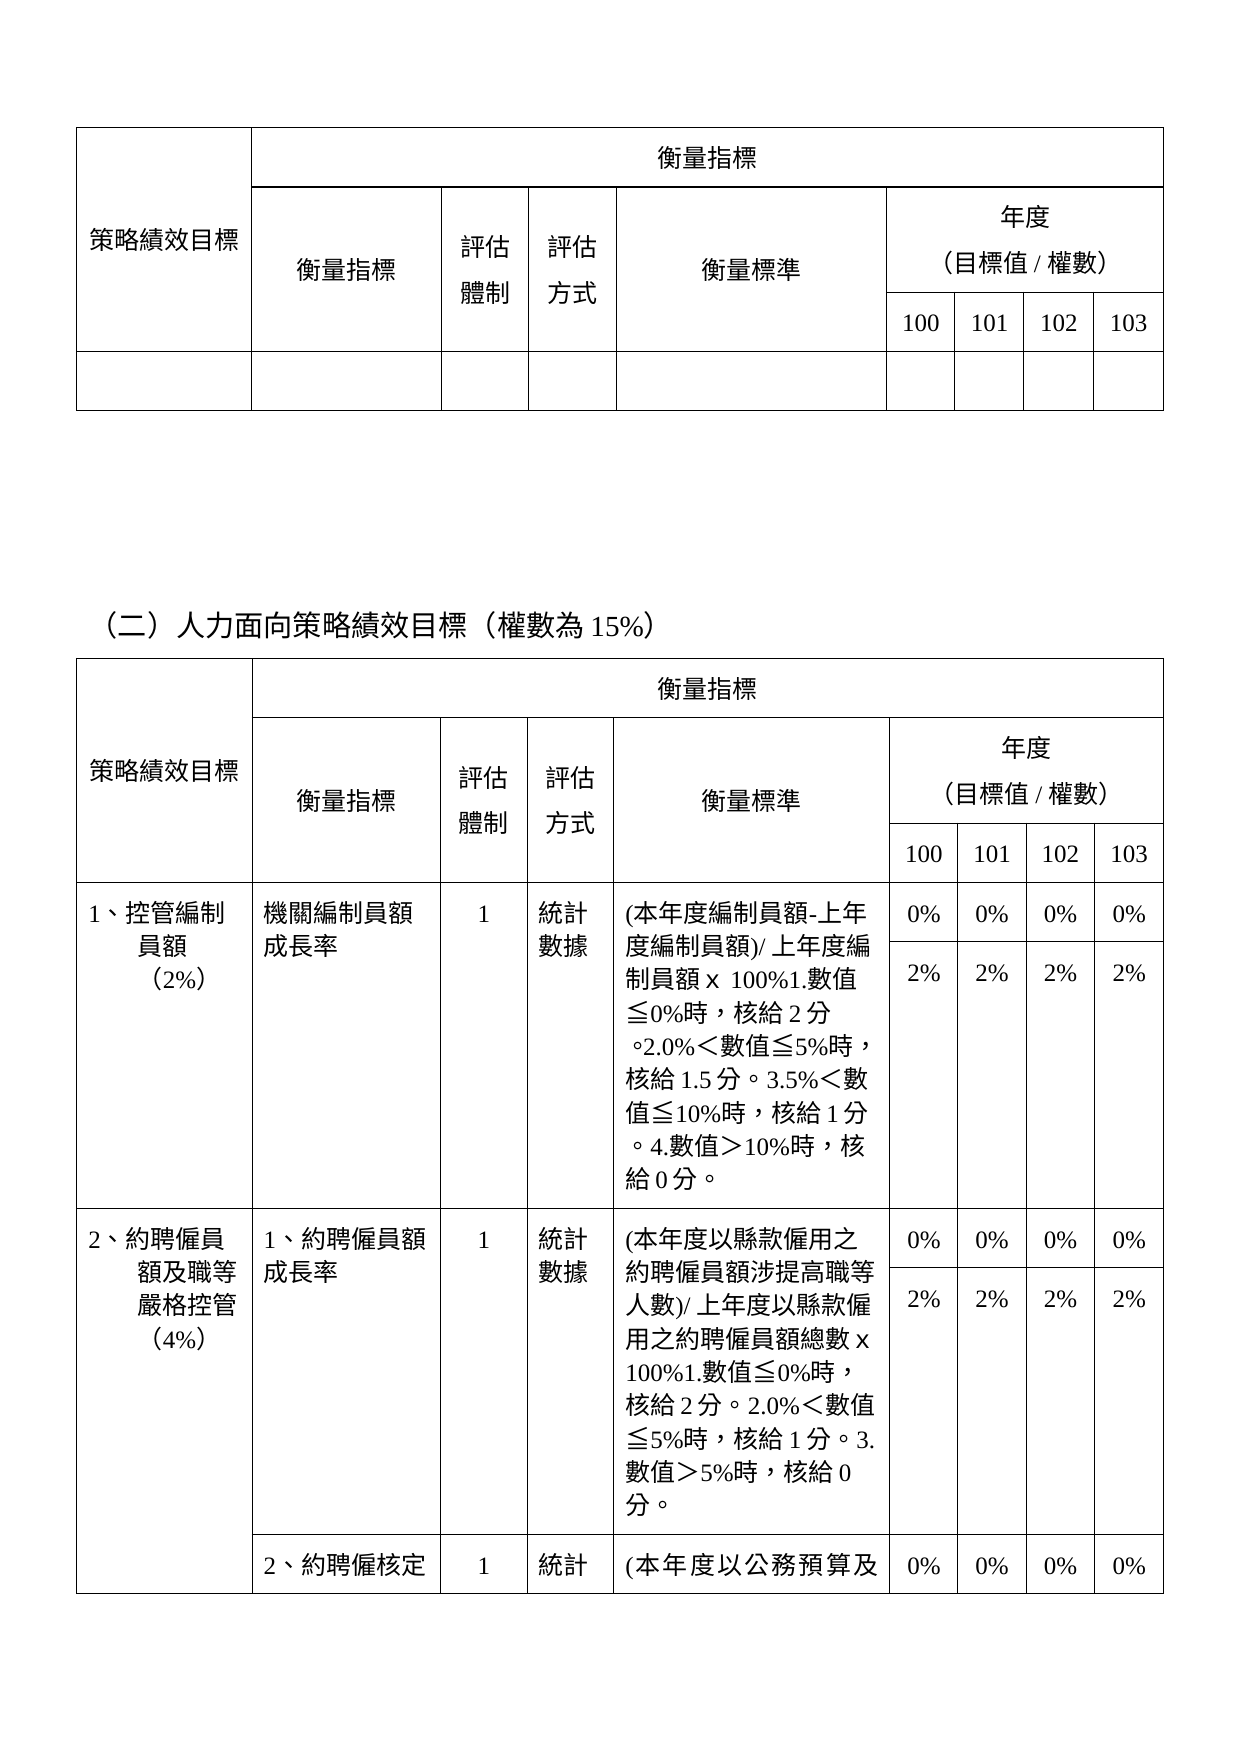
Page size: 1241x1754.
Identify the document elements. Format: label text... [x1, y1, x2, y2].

table_cell 102 [1027, 824, 1094, 882]
table_cell 2% [958, 1268, 1026, 1534]
table_cell [1024, 352, 1093, 410]
table_cell 2% [1027, 1268, 1094, 1534]
table_cell 2% [1095, 1268, 1163, 1534]
table_cell 1 [441, 1535, 527, 1593]
table_cell 103 [1094, 293, 1163, 351]
table_header 衡量指標 [253, 659, 1163, 717]
table_cell 年度 （目標值 / 權數） [887, 188, 1163, 292]
table_cell 0% [958, 1535, 1026, 1593]
table_cell (本年度編制員額-上年度編制員額)/ 上年度編制員額ｘ100%1.數值≦0%時，核給2分。2.0%＜數值≦5%時，核給1.5分。3.5%＜數值≦10%時，核給1分。4.數值＞10%時，核給0分。 [614, 883, 889, 1208]
table_cell 0% [1027, 1535, 1094, 1593]
table_cell [529, 352, 616, 410]
table_header 策略績效目標 [77, 128, 251, 351]
table_cell 統計數據 [528, 883, 613, 1208]
table_cell 0% [890, 1209, 957, 1267]
table_cell 2、約聘僱核定 [253, 1535, 440, 1593]
table_cell 機關編制員額成長率 [253, 883, 440, 1208]
table_cell [77, 1534, 252, 1593]
table_cell 100 [887, 293, 954, 351]
table_cell 2% [890, 942, 957, 1208]
table_cell 0% [1027, 883, 1094, 941]
table_cell 1、約聘僱員額成長率 [253, 1209, 440, 1534]
table_cell 2% [1095, 942, 1163, 1208]
table_cell 評估 方式 [529, 188, 616, 351]
table_cell 2% [890, 1268, 957, 1534]
table_cell 0% [1095, 1535, 1163, 1593]
table_cell [617, 352, 886, 410]
table_cell 102 [1024, 293, 1093, 351]
table_cell 0% [958, 883, 1026, 941]
table_cell 統計 [528, 1535, 613, 1593]
table_cell [252, 352, 441, 410]
table_cell 0% [1095, 883, 1163, 941]
table_cell 0% [1095, 1209, 1163, 1267]
table_cell (本年度以縣款僱用之約聘僱員額涉提高職等人數)/ 上年度以縣款僱用之約聘僱員額總數ｘ100%1.數值≦0%時，核給2分。2.0%＜數值≦5%時，核給1分。3.數值＞5%時，核給0分。 [614, 1209, 889, 1534]
table_cell 評估 體制 [442, 188, 528, 351]
table_cell [887, 352, 954, 410]
table_cell 1 [441, 883, 527, 1208]
table_cell 101 [955, 293, 1023, 351]
table_cell 2% [958, 942, 1026, 1208]
table_cell [1094, 352, 1163, 410]
table_cell [955, 352, 1023, 410]
table_cell 0% [958, 1209, 1026, 1267]
table_cell 衡量指標 [252, 188, 441, 351]
table_cell 1 [441, 1209, 527, 1534]
table_cell 2% [1027, 942, 1094, 1208]
table_cell 103 [1095, 824, 1163, 882]
table_cell 評估 方式 [528, 718, 613, 882]
table_cell 0% [890, 883, 957, 941]
table_header 策略績效目標 [77, 659, 252, 882]
table_cell 0% [890, 1535, 957, 1593]
table_cell 0% [1027, 1209, 1094, 1267]
table_cell 統計數據 [528, 1209, 613, 1534]
text （二）人力面向策略績效目標（權數為15%） [88, 603, 1152, 645]
table_header 衡量指標 [252, 128, 1163, 186]
table_cell 年度 （目標值 / 權數） [890, 718, 1163, 822]
table_cell 評估 體制 [441, 718, 527, 882]
table_cell 衡量指標 [253, 718, 440, 882]
table_cell 控管編制員額（2%） [77, 883, 252, 1208]
table_cell [77, 352, 251, 410]
table_cell 衡量標準 [614, 718, 889, 882]
table_cell 100 [890, 824, 957, 882]
table_cell 衡量標準 [617, 188, 886, 351]
table_cell 約聘僱員額及職等嚴格控管（4%） [77, 1209, 252, 1534]
table_cell 101 [958, 824, 1026, 882]
table_cell (本年度以公務預算及 [614, 1535, 889, 1593]
table_cell [442, 352, 528, 410]
